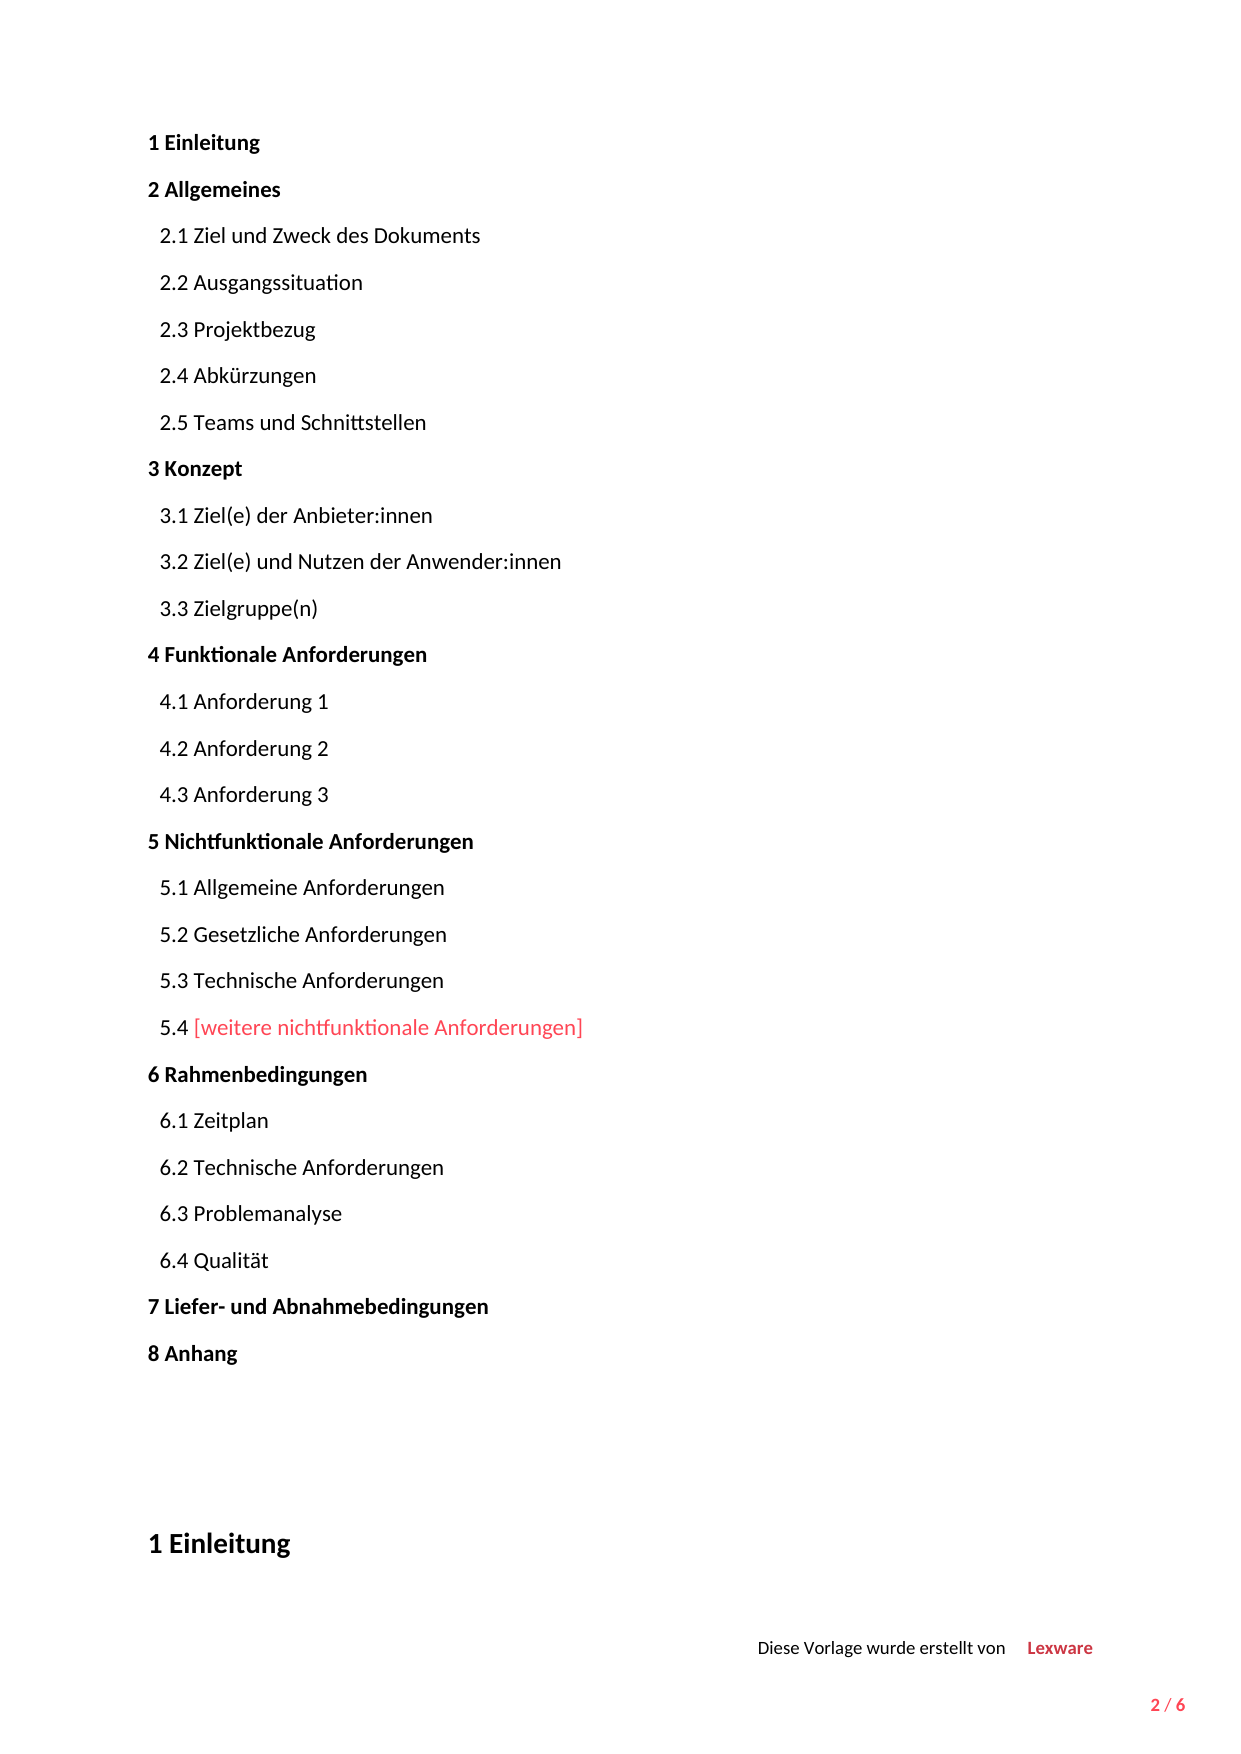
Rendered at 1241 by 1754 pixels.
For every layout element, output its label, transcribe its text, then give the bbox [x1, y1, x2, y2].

text 6.3 Problemanalyse [159, 1199, 1093, 1227]
text 3.1 Ziel(e) der Anbieter:innen [159, 501, 1093, 529]
text 2.2 Ausgangssituation [159, 268, 1093, 296]
text 2 Allgemeines [148, 175, 1093, 203]
text 7 Liefer- und Abnahmebedingungen [148, 1292, 1093, 1321]
text 1 Einleitung [148, 1525, 1093, 1561]
text 4.3 Anforderung 3 [159, 780, 1093, 808]
text 1 Einleitung [148, 128, 1093, 156]
text 6.4 Qualität [159, 1246, 1093, 1274]
text 5.1 Allgemeine Anforderungen [159, 873, 1093, 901]
text 6.2 Technische Anforderungen [159, 1153, 1093, 1181]
text 3.2 Ziel(e) und Nutzen der Anwender:innen [159, 547, 1093, 576]
text 2.5 Teams und Schnittstellen [159, 408, 1093, 436]
text 4 Funktionale Anforderungen [148, 641, 1093, 669]
text 3.3 Zielgruppe(n) [159, 594, 1093, 622]
text 5.3 Technische Anforderungen [159, 967, 1093, 994]
text 5 Nichtfunktionale Anforderungen [148, 827, 1093, 855]
text 6 Rahmenbedingungen [148, 1060, 1093, 1088]
text 3 Konzept [148, 454, 1093, 482]
text 2.4 Abkürzungen [159, 361, 1093, 389]
text 5.2 Gesetzliche Anforderungen [159, 920, 1093, 948]
text 4.2 Anforderung 2 [159, 734, 1093, 762]
text 2.3 Projektbezug [159, 315, 1093, 343]
text 6.1 Zeitplan [159, 1106, 1093, 1134]
text 8 Anhang [148, 1339, 1093, 1367]
text 5.4 [weitere nichtfunktionale Anforderungen] [159, 1013, 1093, 1041]
text 2.1 Ziel und Zweck des Dokuments [159, 222, 1093, 249]
text 4.1 Anforderung 1 [159, 687, 1093, 715]
